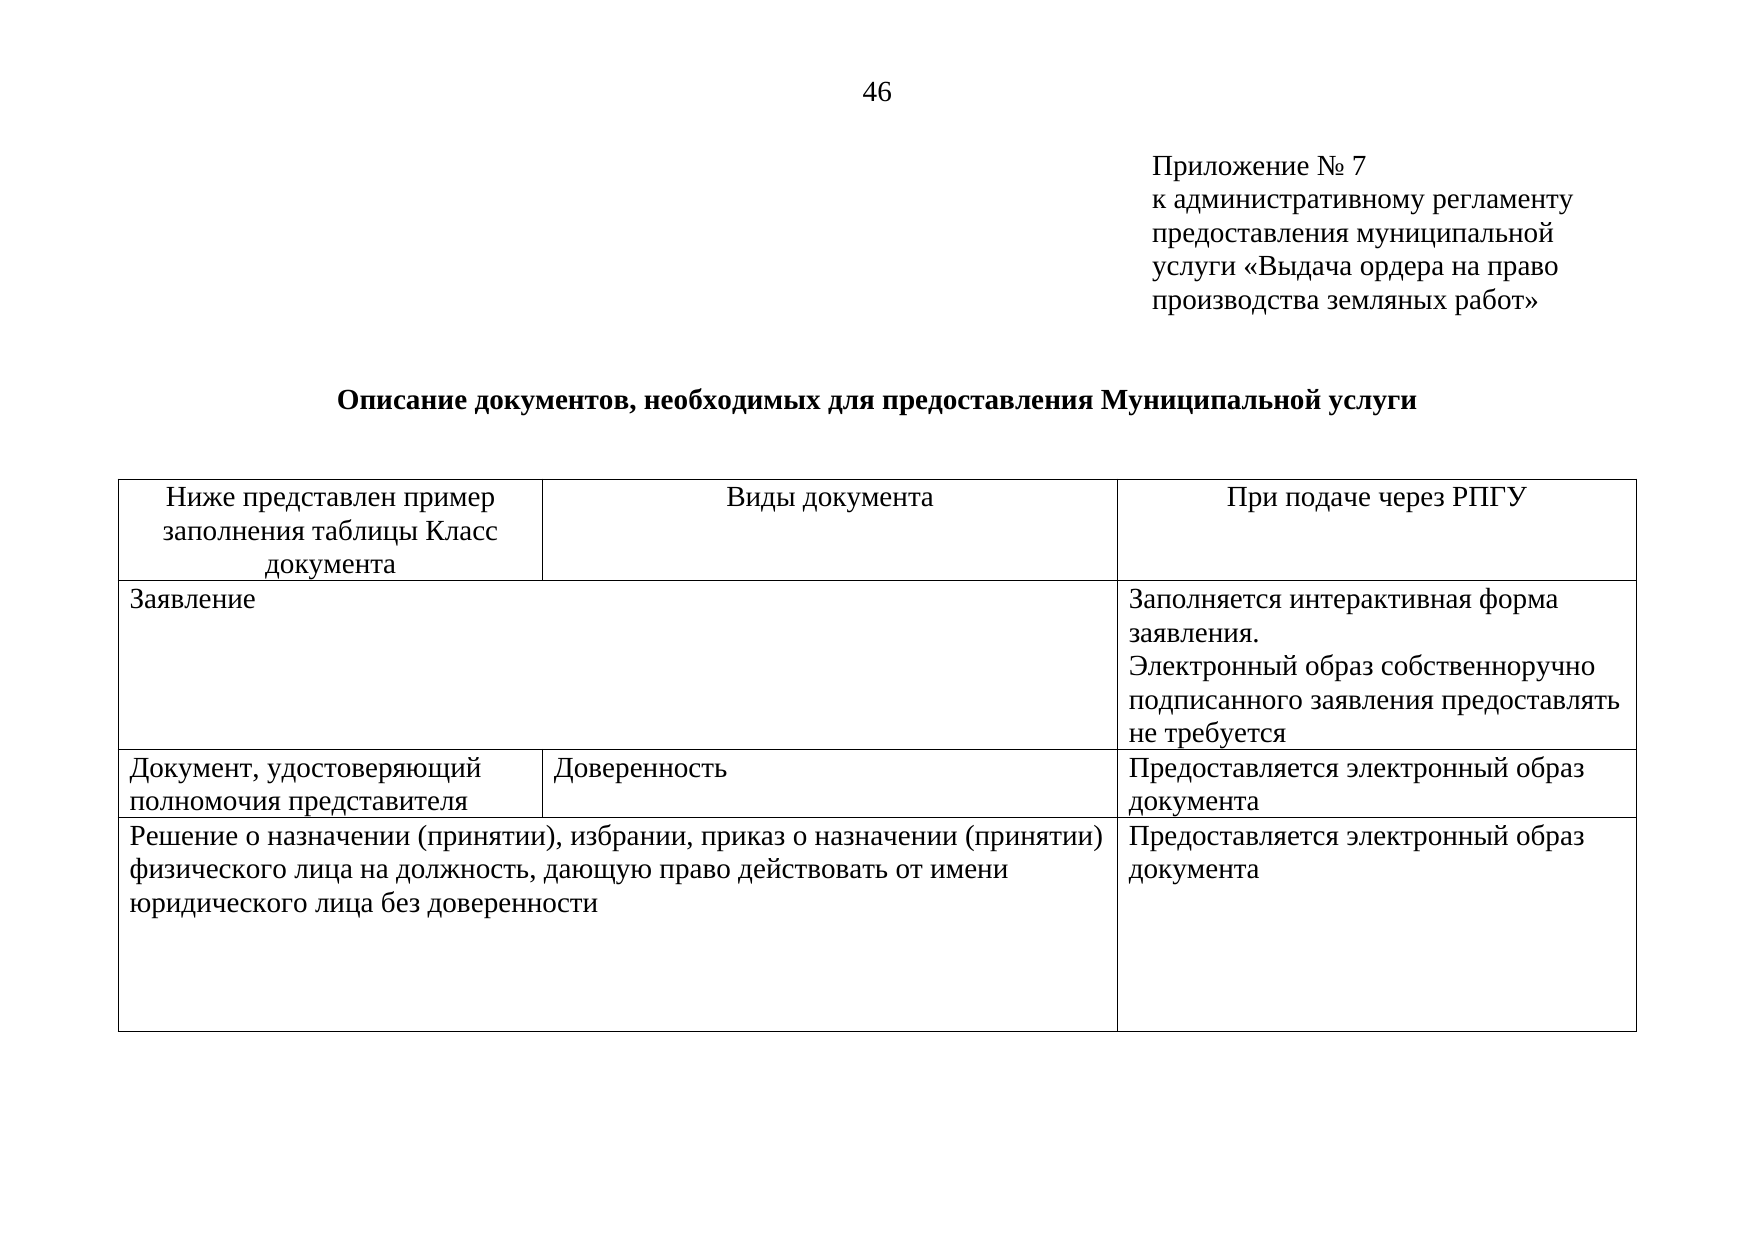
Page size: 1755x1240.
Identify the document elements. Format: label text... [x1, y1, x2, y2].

table_cell Предоставляется электронный образ документа [1118, 818, 1636, 1031]
table_header Виды документа [543, 480, 1117, 580]
text Описание документов, необходимых для предоставления Муниципальной услуги [118, 382, 1636, 416]
table_cell Решение о назначении (принятии), избрании, приказ о назначении (принятии) физического лица на должность, дающую право действовать от имени юридического лица без доверенности [119, 818, 1117, 1031]
table_cell Доверенность [543, 750, 1117, 817]
text к административному регламенту предоставления муниципальной услуги «Выдача ордера на право производства земляных работ» [1152, 181, 1636, 315]
table_header Ниже представлен пример заполнения таблицы Класс документа [119, 480, 542, 580]
table_header При подаче через РПГУ [1118, 480, 1636, 580]
table_cell Заполняется интерактивная форма заявления. Электронный образ собственноручно подписанного заявления предоставлять не требуется [1118, 581, 1636, 749]
table_cell Предоставляется электронный образ документа [1118, 750, 1636, 817]
table_cell Документ, удостоверяющий полномочия представителя [119, 750, 542, 817]
table_cell Заявление [119, 581, 1117, 749]
text Приложение № 7 [1152, 148, 1636, 181]
